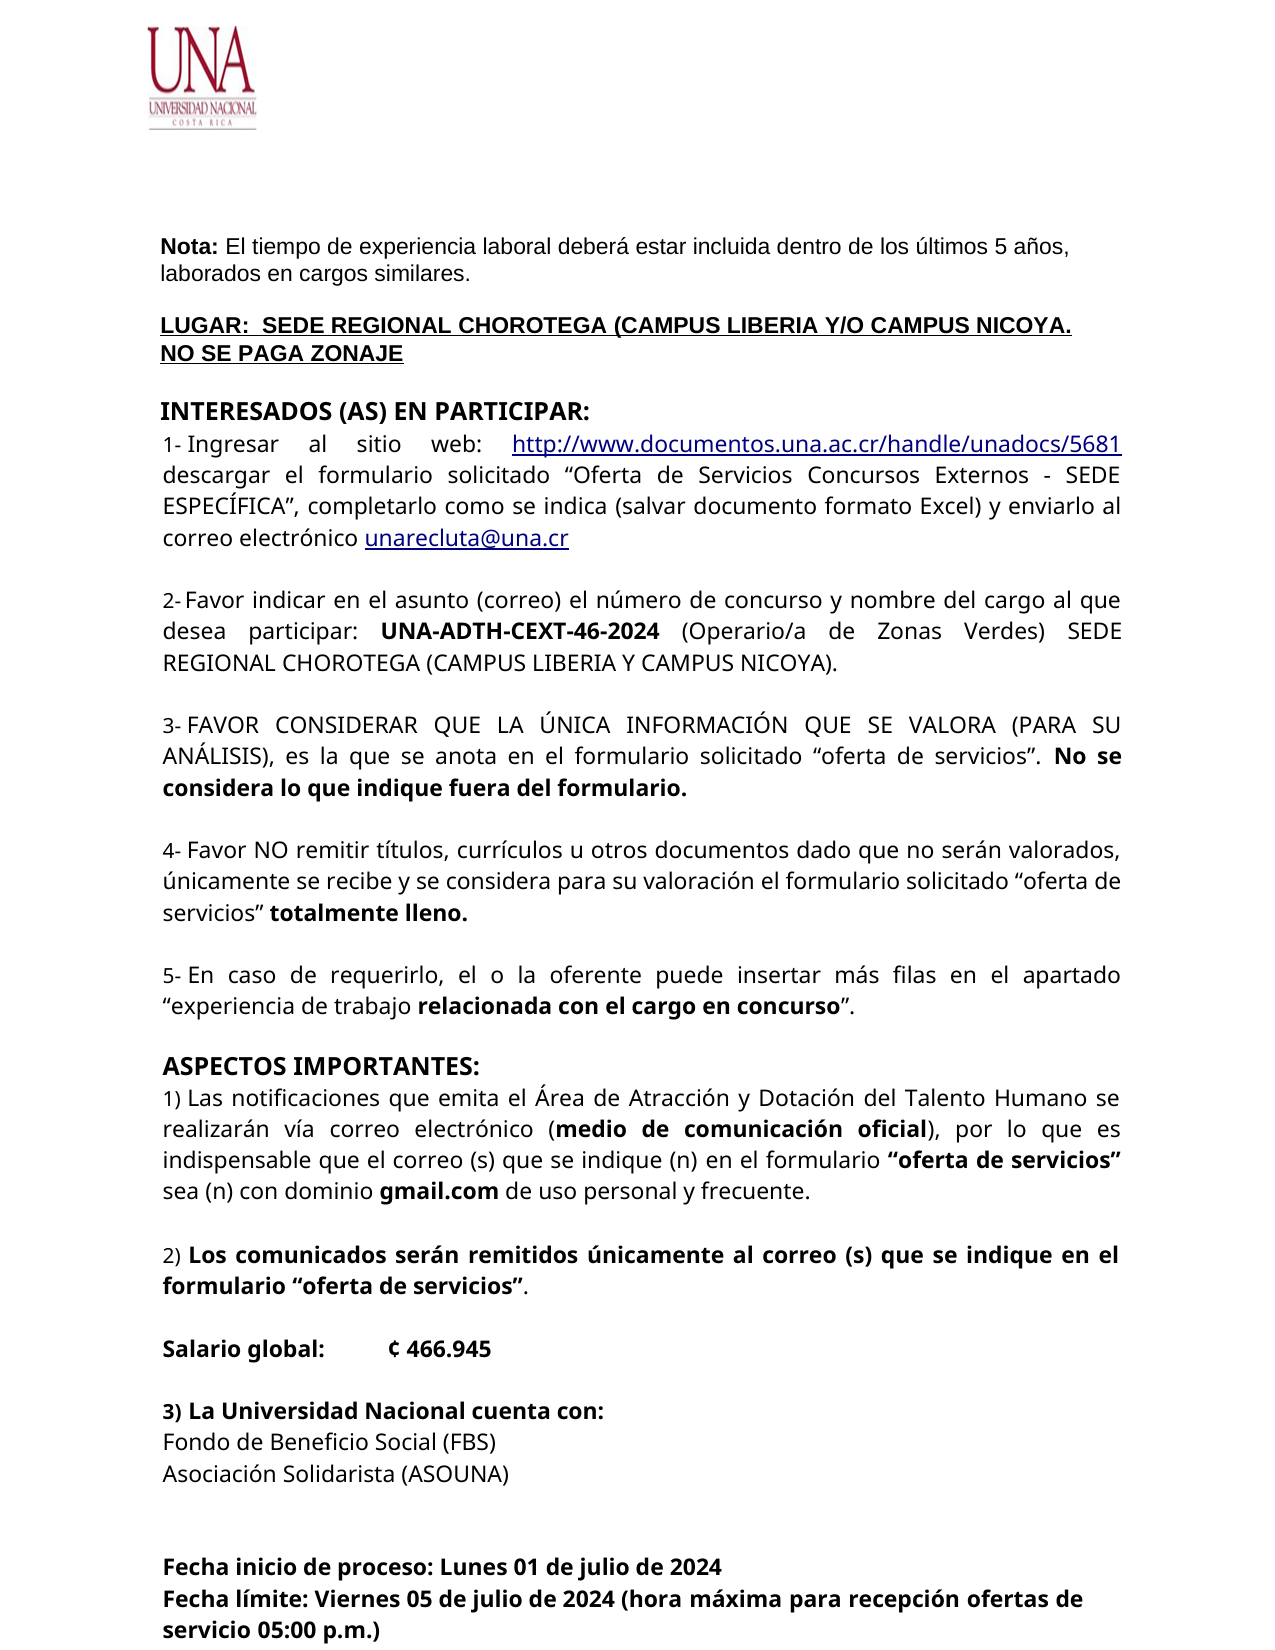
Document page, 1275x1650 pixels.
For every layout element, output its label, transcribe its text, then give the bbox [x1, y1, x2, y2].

list Las notificaciones que emita el Área de Atracción y Dotación del Talento Humano se realizarán vía correo electrónico (medio de comunicación oficial), por lo que es indispensable que el correo (s) que se indique (n) en el formulario “oferta de servicios” sea (n) con dominio gmail.com de uso personal y frecuente. [162, 1081, 1121, 1206]
list Fondo de Beneficio Social (FBS) [162, 1426, 1120, 1458]
subtitle ASPECTOS IMPORTANTES: [162, 1053, 1133, 1081]
list Los comunicados serán remitidos únicamente al correo (s) que se indique en el formulario “oferta de servicios”. [162, 1239, 1120, 1301]
text Fecha límite: Viernes 05 de julio de 2024 (hora máxima para recepción ofertas de servicio 05:00 p.m.) [162, 1583, 1133, 1645]
list FAVOR CONSIDERAR QUE LA ÚNICA INFORMACIÓN QUE SE VALORA (PARA SU ANÁLISIS), es la que se anota en el formulario solicitado “oferta de servicios”. No se considera lo que indique fuera del formulario. [162, 709, 1122, 803]
list Favor indicar en el asunto (correo) el número de concurso y nombre del cargo al que desea participar: UNA-ADTH-CEXT-46-2024 (Operario/a de Zonas Verdes) SEDE REGIONAL CHOROTEGA (CAMPUS LIBERIA Y CAMPUS NICOYA). [162, 584, 1122, 678]
text NO SE PAGA ZONAJE [160, 338, 1133, 367]
list La Universidad Nacional cuenta con: [162, 1395, 1120, 1426]
text INTERESADOS (AS) EN PARTICIPAR: [160, 394, 1133, 428]
text Fecha inicio de proceso: Lunes 01 de julio de 2024 [162, 1551, 1133, 1583]
list Favor NO remitir títulos, currículos u otros documentos dado que no serán valorados, únicamente se recibe y se considera para su valoración el formulario solicitado “oferta de servicios” totalmente lleno. [162, 834, 1122, 928]
list Asociación Solidarista (ASOUNA) [162, 1458, 1120, 1489]
text LUGAR: SEDE REGIONAL CHOROTEGA (CAMPUS LIBERIA Y/O CAMPUS NICOYA. [160, 312, 1133, 338]
list Ingresar al sitio web: http://www.documentos.una.ac.cr/handle/unadocs/5681 descargar el formulario solicitado “Oferta de Servicios Concursos Externos - SEDE ESPECÍFICA”, completarlo como se indica (salvar documento formato Excel) y enviarlo al correo electrónico unarecluta@una.cr [162, 428, 1122, 553]
text Nota: El tiempo de experiencia laboral deberá estar incluida dentro de los últimos 5 años, laborados en cargos similares. [160, 233, 1133, 286]
list En caso de requerirlo, el o la oferente puede insertar más filas en el apartado “experiencia de trabajo relacionada con el cargo en concurso”. [162, 959, 1122, 1021]
list Salario global: ¢ 466.945 [162, 1333, 1120, 1364]
